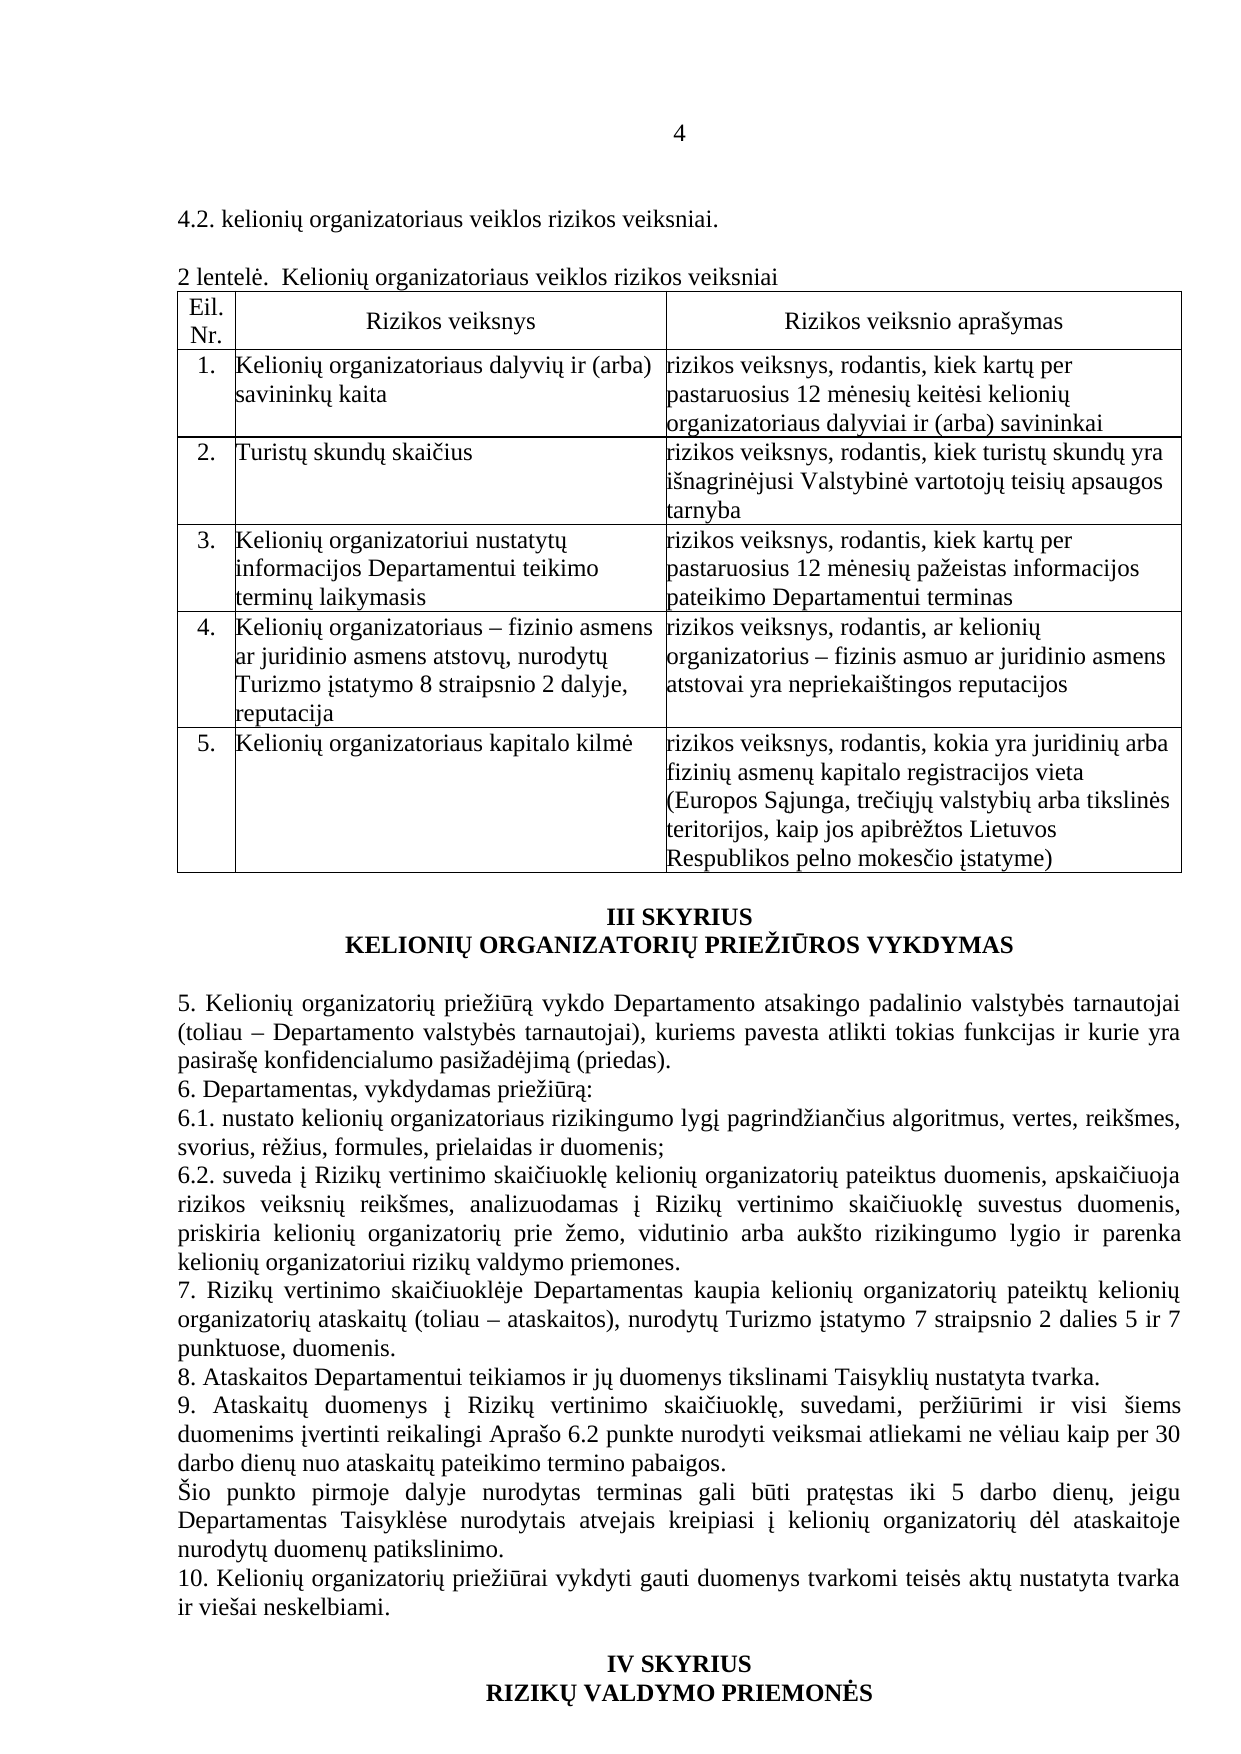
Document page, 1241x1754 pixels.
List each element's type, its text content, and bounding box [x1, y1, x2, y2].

text 10. Kelionių organizatorių priežiūrai vykdyti gauti duomenys tvarkomi teisės aktų nustatyta tvarka ir viešai neskelbiami. [177, 1563, 1181, 1620]
text 6.2. suveda į Rizikų vertinimo skaičiuoklę kelionių organizatorių pateiktus duomenis, apskaičiuoja rizikos veiksnių reikšmes, analizuodamas į Rizikų vertinimo skaičiuoklę suvestus duomenis, priskiria kelionių organizatorių prie žemo, vidutinio arba aukšto rizikingumo lygio ir parenka kelionių organizatoriui rizikų valdymo priemones. [177, 1160, 1181, 1275]
table_cell rizikos veiksnys, rodantis, ar kelionių organizatorius – fizinis asmuo ar juridinio asmens atstovai yra nepriekaištingos reputacijos [667, 612, 1181, 727]
table_header Eil. Nr. [178, 292, 235, 349]
table_cell Kelionių organizatoriaus dalyvių ir (arba) savininkų kaita [236, 350, 666, 436]
table_header Rizikos veiksnys [236, 292, 666, 349]
text 4.2. kelionių organizatoriaus veiklos rizikos veiksniai. [177, 204, 1181, 233]
table_cell rizikos veiksnys, rodantis, kiek kartų per pastaruosius 12 mėnesių pažeistas informacijos pateikimo Departamentui terminas [667, 525, 1181, 611]
text 6.1. nustato kelionių organizatoriaus rizikingumo lygį pagrindžiančius algoritmus, vertes, reikšmes, svorius, rėžius, formules, prielaidas ir duomenis; [177, 1103, 1181, 1160]
table_cell Kelionių organizatoriui nustatytų informacijos Departamentui teikimo terminų laikymasis [236, 525, 666, 611]
text 6. Departamentas, vykdydamas priežiūrą: [177, 1074, 1181, 1103]
text 7. Rizikų vertinimo skaičiuoklėje Departamentas kaupia kelionių organizatorių pateiktų kelionių organizatorių ataskaitų (toliau – ataskaitos), nurodytų Turizmo įstatymo 7 straipsnio 2 dalies 5 ir 7 punktuose, duomenis. [177, 1275, 1181, 1362]
table_cell 2. [178, 438, 235, 524]
text 2 lentelė. Kelionių organizatoriaus veiklos rizikos veiksniai [177, 262, 1181, 291]
table_cell Kelionių organizatoriaus kapitalo kilmė [236, 728, 666, 872]
text 9. Ataskaitų duomenys į Rizikų vertinimo skaičiuoklę, suvedami, peržiūrimi ir visi šiems duomenims įvertinti reikalingi Aprašo 6.2 punkte nurodyti veiksmai atliekami ne vėliau kaip per 30 darbo dienų nuo ataskaitų pateikimo termino pabaigos. [177, 1390, 1181, 1477]
table_cell rizikos veiksnys, rodantis, kokia yra juridinių arba fizinių asmenų kapitalo registracijos vieta (Europos Sąjunga, trečiųjų valstybių arba tikslinės teritorijos, kaip jos apibrėžtos Lietuvos Respublikos pelno mokesčio įstatyme) [667, 728, 1181, 872]
text 8. Ataskaitos Departamentui teikiamos ir jų duomenys tikslinami Taisyklių nustatyta tvarka. [177, 1362, 1181, 1390]
table_cell Turistų skundų skaičius [236, 438, 666, 524]
table_cell rizikos veiksnys, rodantis, kiek turistų skundų yra išnagrinėjusi Valstybinė vartotojų teisių apsaugos tarnyba [667, 438, 1181, 524]
table_cell 4. [178, 612, 235, 727]
text KELIONIŲ ORGANIZATORIŲ PRIEŽIŪROS VYKDYMAS [177, 930, 1181, 959]
table_cell 5. [178, 728, 235, 872]
table_cell Kelionių organizatoriaus – fizinio asmens ar juridinio asmens atstovų, nurodytų Turizmo įstatymo 8 straipsnio 2 dalyje, reputacija [236, 612, 666, 727]
table_cell rizikos veiksnys, rodantis, kiek kartų per pastaruosius 12 mėnesių keitėsi kelionių organizatoriaus dalyviai ir (arba) savininkai [667, 350, 1181, 436]
text 5. Kelionių organizatorių priežiūrą vykdo Departamento atsakingo padalinio valstybės tarnautojai (toliau – Departamento valstybės tarnautojai), kuriems pavesta atlikti tokias funkcijas ir kurie yra pasirašę konfidencialumo pasižadėjimą (priedas). [177, 988, 1181, 1074]
table_cell 1. [178, 350, 235, 436]
table_header Rizikos veiksnio aprašymas [667, 292, 1181, 349]
table_cell 3. [178, 525, 235, 611]
text IV SKYRIUS [177, 1649, 1181, 1678]
text RIZIKŲ VALDYMO PRIEMONĖS [177, 1678, 1181, 1707]
text III SKYRIUS [177, 902, 1181, 930]
text Šio punkto pirmoje dalyje nurodytas terminas gali būti pratęstas iki 5 darbo dienų, jeigu Departamentas Taisyklėse nurodytais atvejais kreipiasi į kelionių organizatorių dėl ataskaitoje nurodytų duomenų patikslinimo. [177, 1477, 1181, 1563]
